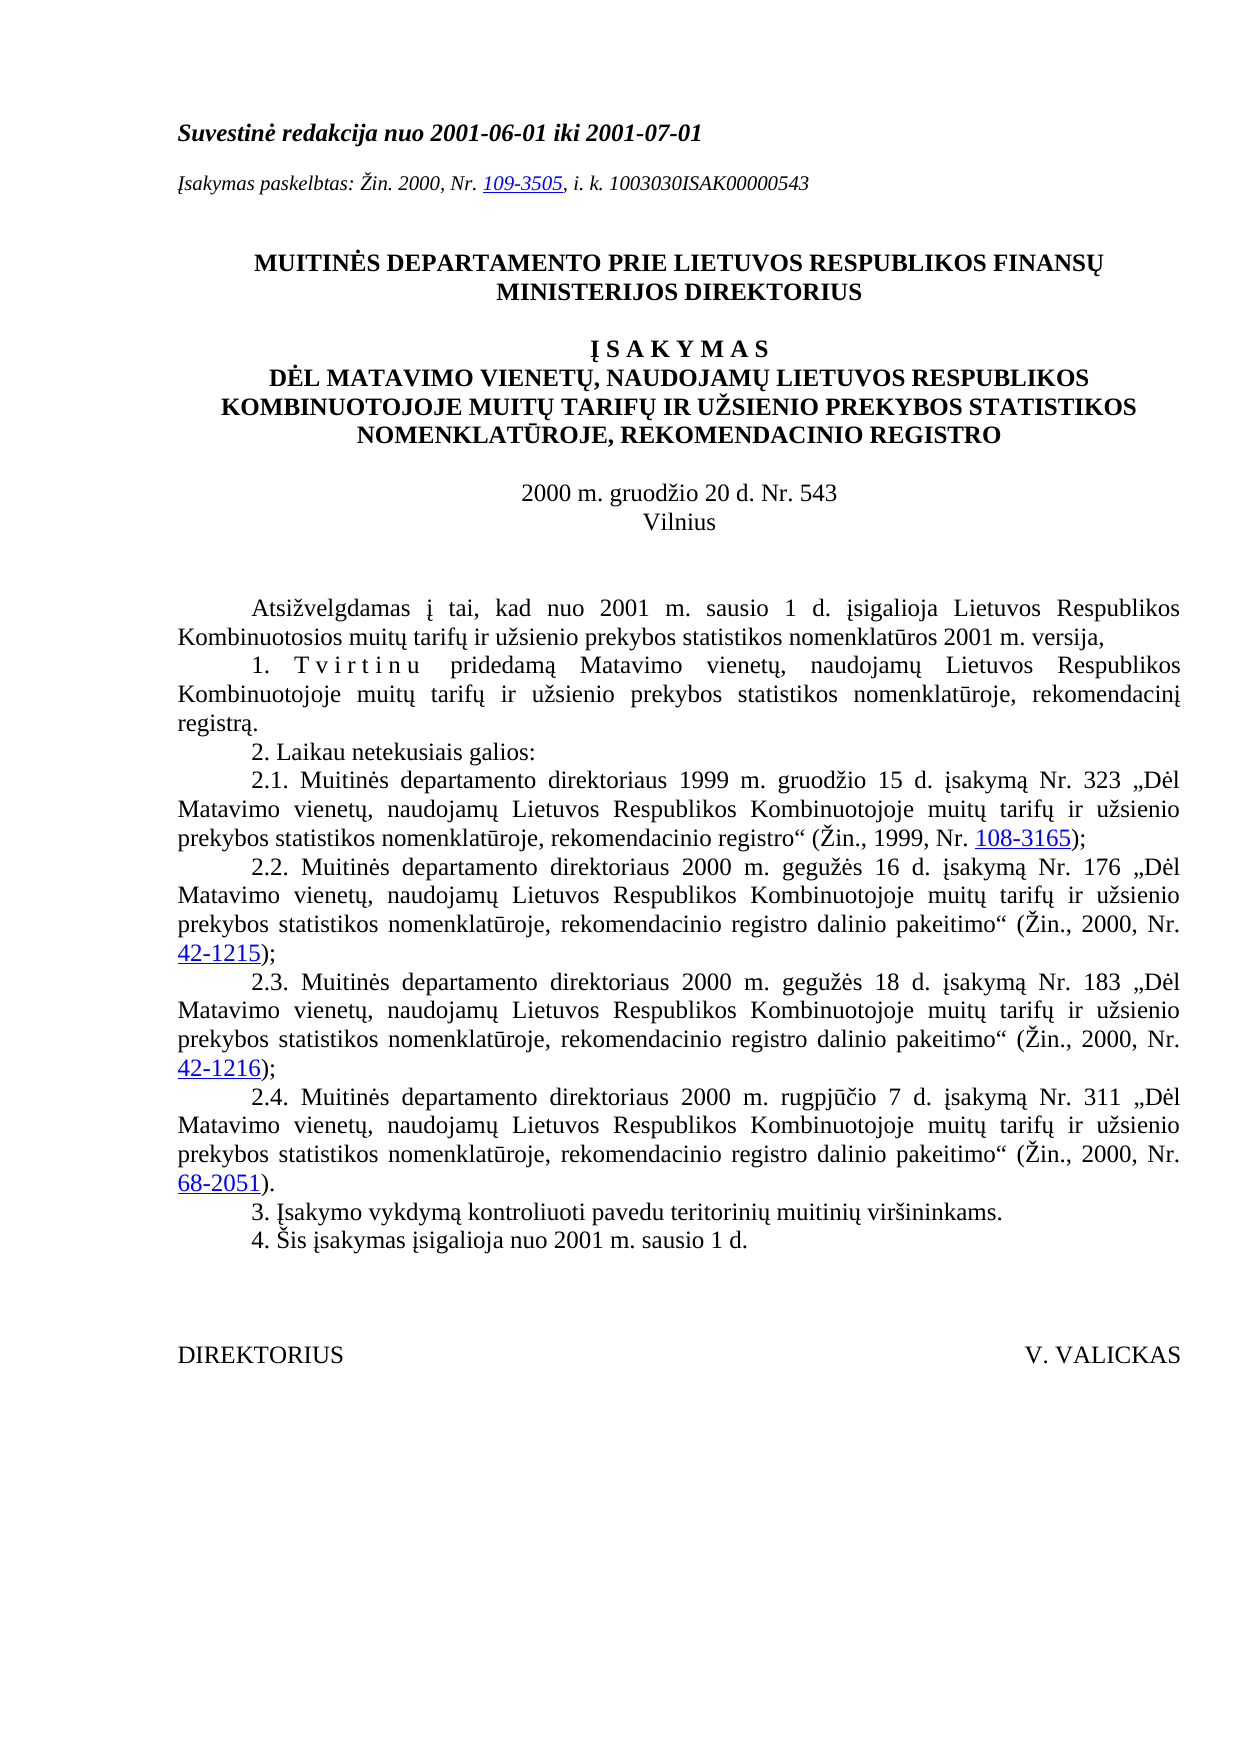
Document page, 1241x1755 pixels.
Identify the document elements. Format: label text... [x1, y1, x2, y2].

text 3. Įsakymo vykdymą kontroliuoti pavedu teritorinių muitinių viršininkams. [177, 1197, 1181, 1225]
text 2000 m. gruodžio 20 d. Nr. 543 [177, 478, 1181, 507]
text MUITINĖS DEPARTAMENTO PRIE LIETUVOS RESPUBLIKOS FINANSŲ MINISTERIJOS DIREKTORIUS [177, 248, 1181, 305]
text 4. Šis įsakymas įsigalioja nuo 2001 m. sausio 1 d. [177, 1225, 1181, 1254]
text 2.4. Muitinės departamento direktoriaus 2000 m. rugpjūčio 7 d. įsakymą Nr. 311 „Dėl Matavimo vienetų, naudojamų Lietuvos Respublikos Kombinuotojoje muitų tarifų ir užsienio prekybos statistikos nomenklatūroje, rekomendacinio registro dalinio pakeitimo“ (Žin., 2000, Nr. 68-2051). [177, 1082, 1181, 1197]
text 2. Laikau netekusiais galios: [177, 737, 1181, 765]
text Įsakymas paskelbtas: Žin. 2000, Nr. 109-3505, i. k. 1003030ISAK00000543 [177, 171, 1181, 195]
text 1. Tvirtinu pridedamą Matavimo vienetų, naudojamų Lietuvos Respublikos Kombinuotojoje muitų tarifų ir užsienio prekybos statistikos nomenklatūroje, rekomendacinį registrą. [177, 650, 1181, 737]
text 2.3. Muitinės departamento direktoriaus 2000 m. gegužės 18 d. įsakymą Nr. 183 „Dėl Matavimo vienetų, naudojamų Lietuvos Respublikos Kombinuotojoje muitų tarifų ir užsienio prekybos statistikos nomenklatūroje, rekomendacinio registro dalinio pakeitimo“ (Žin., 2000, Nr. 42-1216); [177, 967, 1181, 1082]
text Atsižvelgdamas į tai, kad nuo 2001 m. sausio 1 d. įsigalioja Lietuvos Respublikos Kombinuotosios muitų tarifų ir užsienio prekybos statistikos nomenklatūros 2001 m. versija, [177, 593, 1181, 650]
text Suvestinė redakcija nuo 2001-06-01 iki 2001-07-01 [177, 118, 1181, 147]
text Vilnius [177, 507, 1181, 535]
text DIREKTORIUS V. VALICKAS [177, 1340, 1181, 1369]
text DĖL MATAVIMO VIENETŲ, NAUDOJAMŲ LIETUVOS RESPUBLIKOS KOMBINUOTOJOJE MUITŲ TARIFŲ IR UŽSIENIO PREKYBOS STATISTIKOS NOMENKLATŪROJE, REKOMENDACINIO REGISTRO [177, 363, 1181, 449]
text Į S A K Y M A S [177, 334, 1181, 363]
text 2.2. Muitinės departamento direktoriaus 2000 m. gegužės 16 d. įsakymą Nr. 176 „Dėl Matavimo vienetų, naudojamų Lietuvos Respublikos Kombinuotojoje muitų tarifų ir užsienio prekybos statistikos nomenklatūroje, rekomendacinio registro dalinio pakeitimo“ (Žin., 2000, Nr. 42-1215); [177, 852, 1181, 967]
text 2.1. Muitinės departamento direktoriaus 1999 m. gruodžio 15 d. įsakymą Nr. 323 „Dėl Matavimo vienetų, naudojamų Lietuvos Respublikos Kombinuotojoje muitų tarifų ir užsienio prekybos statistikos nomenklatūroje, rekomendacinio registro“ (Žin., 1999, Nr. 108-3165); [177, 765, 1181, 852]
